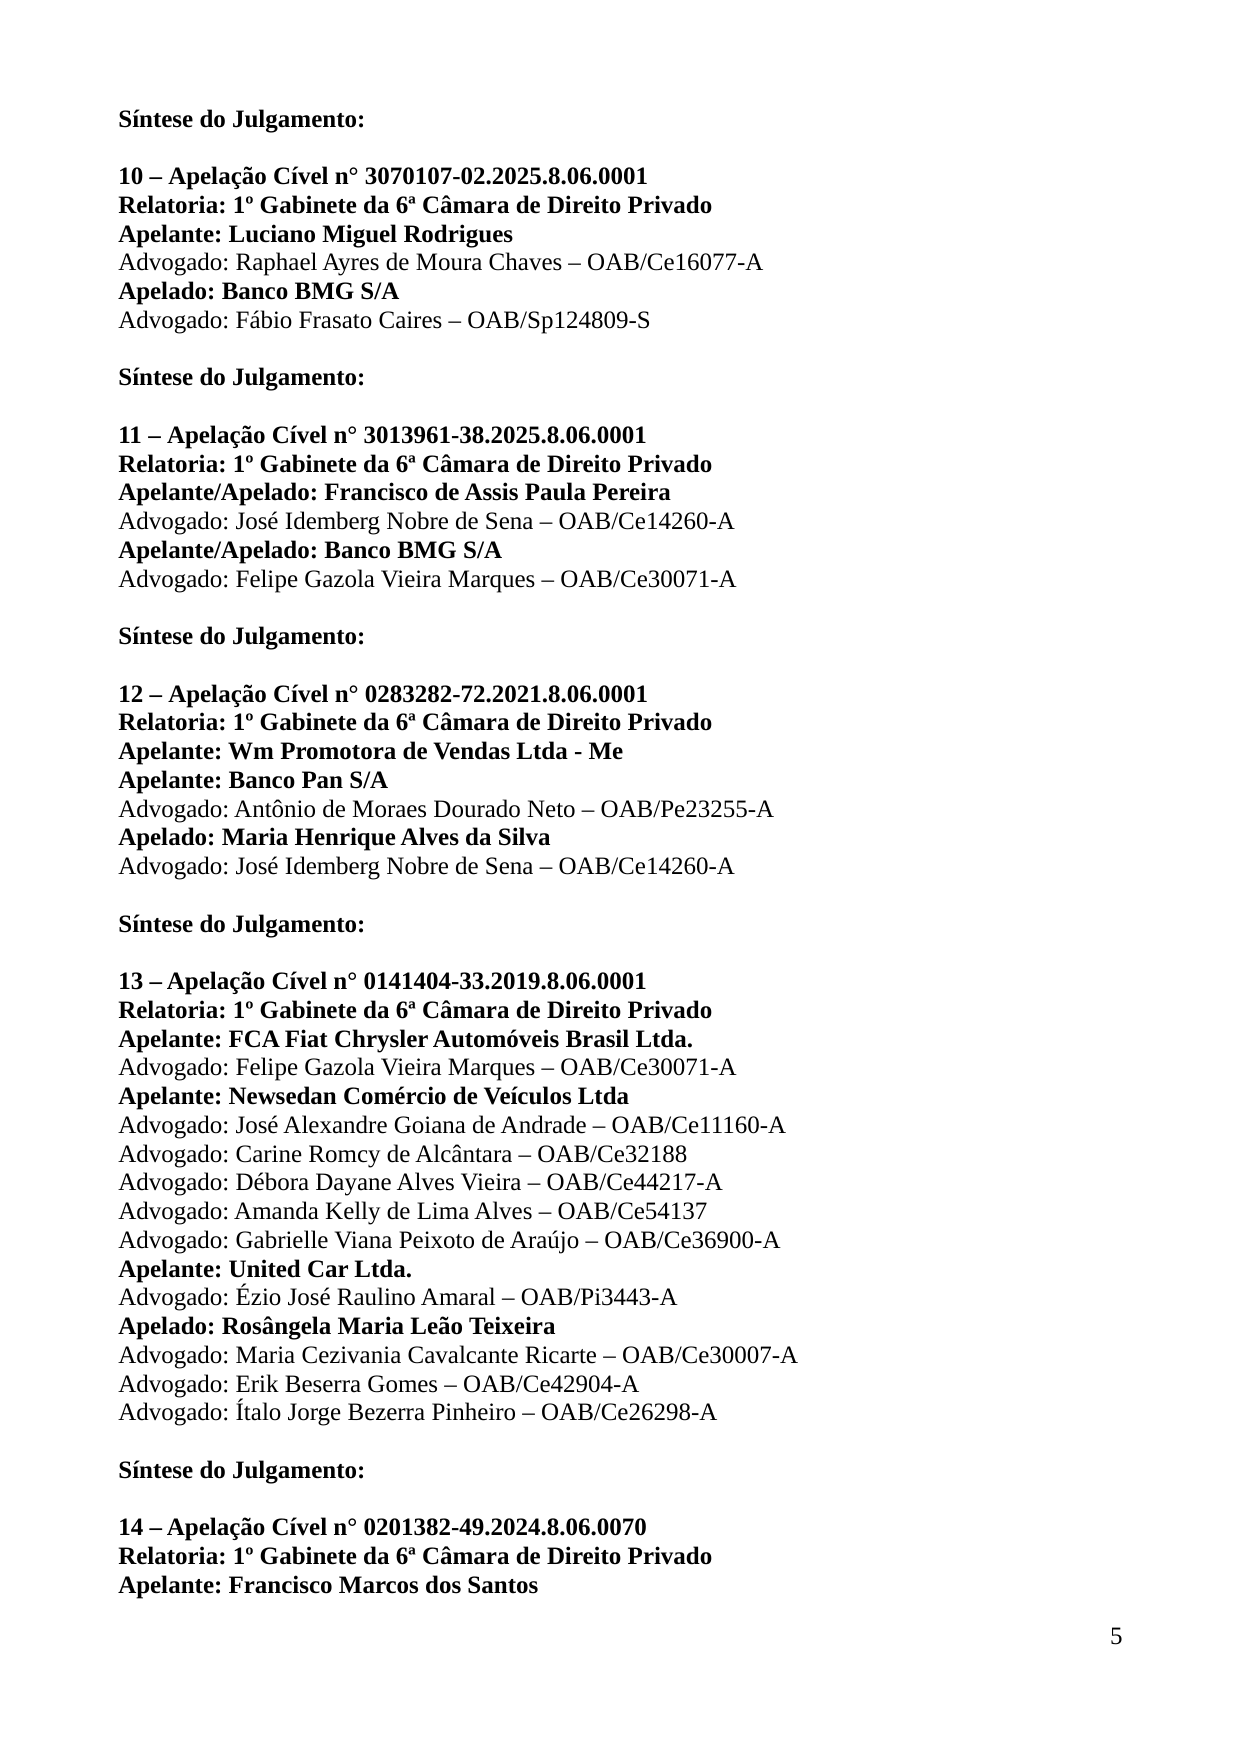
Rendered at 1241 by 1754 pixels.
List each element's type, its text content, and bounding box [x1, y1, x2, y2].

text Síntese do Julgamento: 14 – Apelação Cível n° 0201382-49.2024.8.06.0070 Relatoria: 1º Gabinete da 6ª Câmara de Direito Privado Apelante: Francisco Marcos dos Santos [118, 1426, 1122, 1599]
text Síntese do Julgamento: 10 – Apelação Cível n° 3070107-02.2025.8.06.0001 Relatoria: 1º Gabinete da 6ª Câmara de Direito Privado Apelante: Luciano Miguel Rodrigues Advogado: Raphael Ayres de Moura Chaves – OAB/Ce16077-A Apelado: Banco BMG S/A Advogado: Fábio Frasato Caires – OAB/Sp124809-S [118, 75, 1122, 334]
text Síntese do Julgamento: 13 – Apelação Cível n° 0141404-33.2019.8.06.0001 Relatoria: 1º Gabinete da 6ª Câmara de Direito Privado Apelante: FCA Fiat Chrysler Automóveis Brasil Ltda. Advogado: Felipe Gazola Vieira Marques – OAB/Ce30071-A Apelante: Newsedan Comércio de Veículos Ltda Advogado: José Alexandre Goiana de Andrade – OAB/Ce11160-A Advogado: Carine Romcy de Alcântara – OAB/Ce32188 Advogado: Débora Dayane Alves Vieira – OAB/Ce44217-A Advogado: Amanda Kelly de Lima Alves – OAB/Ce54137 Advogado: Gabrielle Viana Peixoto de Araújo – OAB/Ce36900-A Apelante: United Car Ltda. Advogado: Ézio José Raulino Amaral – OAB/Pi3443-A Apelado: Rosângela Maria Leão Teixeira Advogado: Maria Cezivania Cavalcante Ricarte – OAB/Ce30007-A Advogado: Erik Beserra Gomes – OAB/Ce42904-A Advogado: Ítalo Jorge Bezerra Pinheiro – OAB/Ce26298-A [118, 880, 1122, 1426]
text Síntese do Julgamento: 11 – Apelação Cível n° 3013961-38.2025.8.06.0001 Relatoria: 1º Gabinete da 6ª Câmara de Direito Privado Apelante/Apelado: Francisco de Assis Paula Pereira Advogado: José Idemberg Nobre de Sena – OAB/Ce14260-A Apelante/Apelado: Banco BMG S/A Advogado: Felipe Gazola Vieira Marques – OAB/Ce30071-A Síntese do Julgamento: 12 – Apelação Cível n° 0283282-72.2021.8.06.0001 Relatoria: 1º Gabinete da 6ª Câmara de Direito Privado Apelante: Wm Promotora de Vendas Ltda - Me Apelante: Banco Pan S/A Advogado: Antônio de Moraes Dourado Neto – OAB/Pe23255-A Apelado: Maria Henrique Alves da Silva Advogado: José Idemberg Nobre de Sena – OAB/Ce14260-A [118, 334, 1122, 880]
